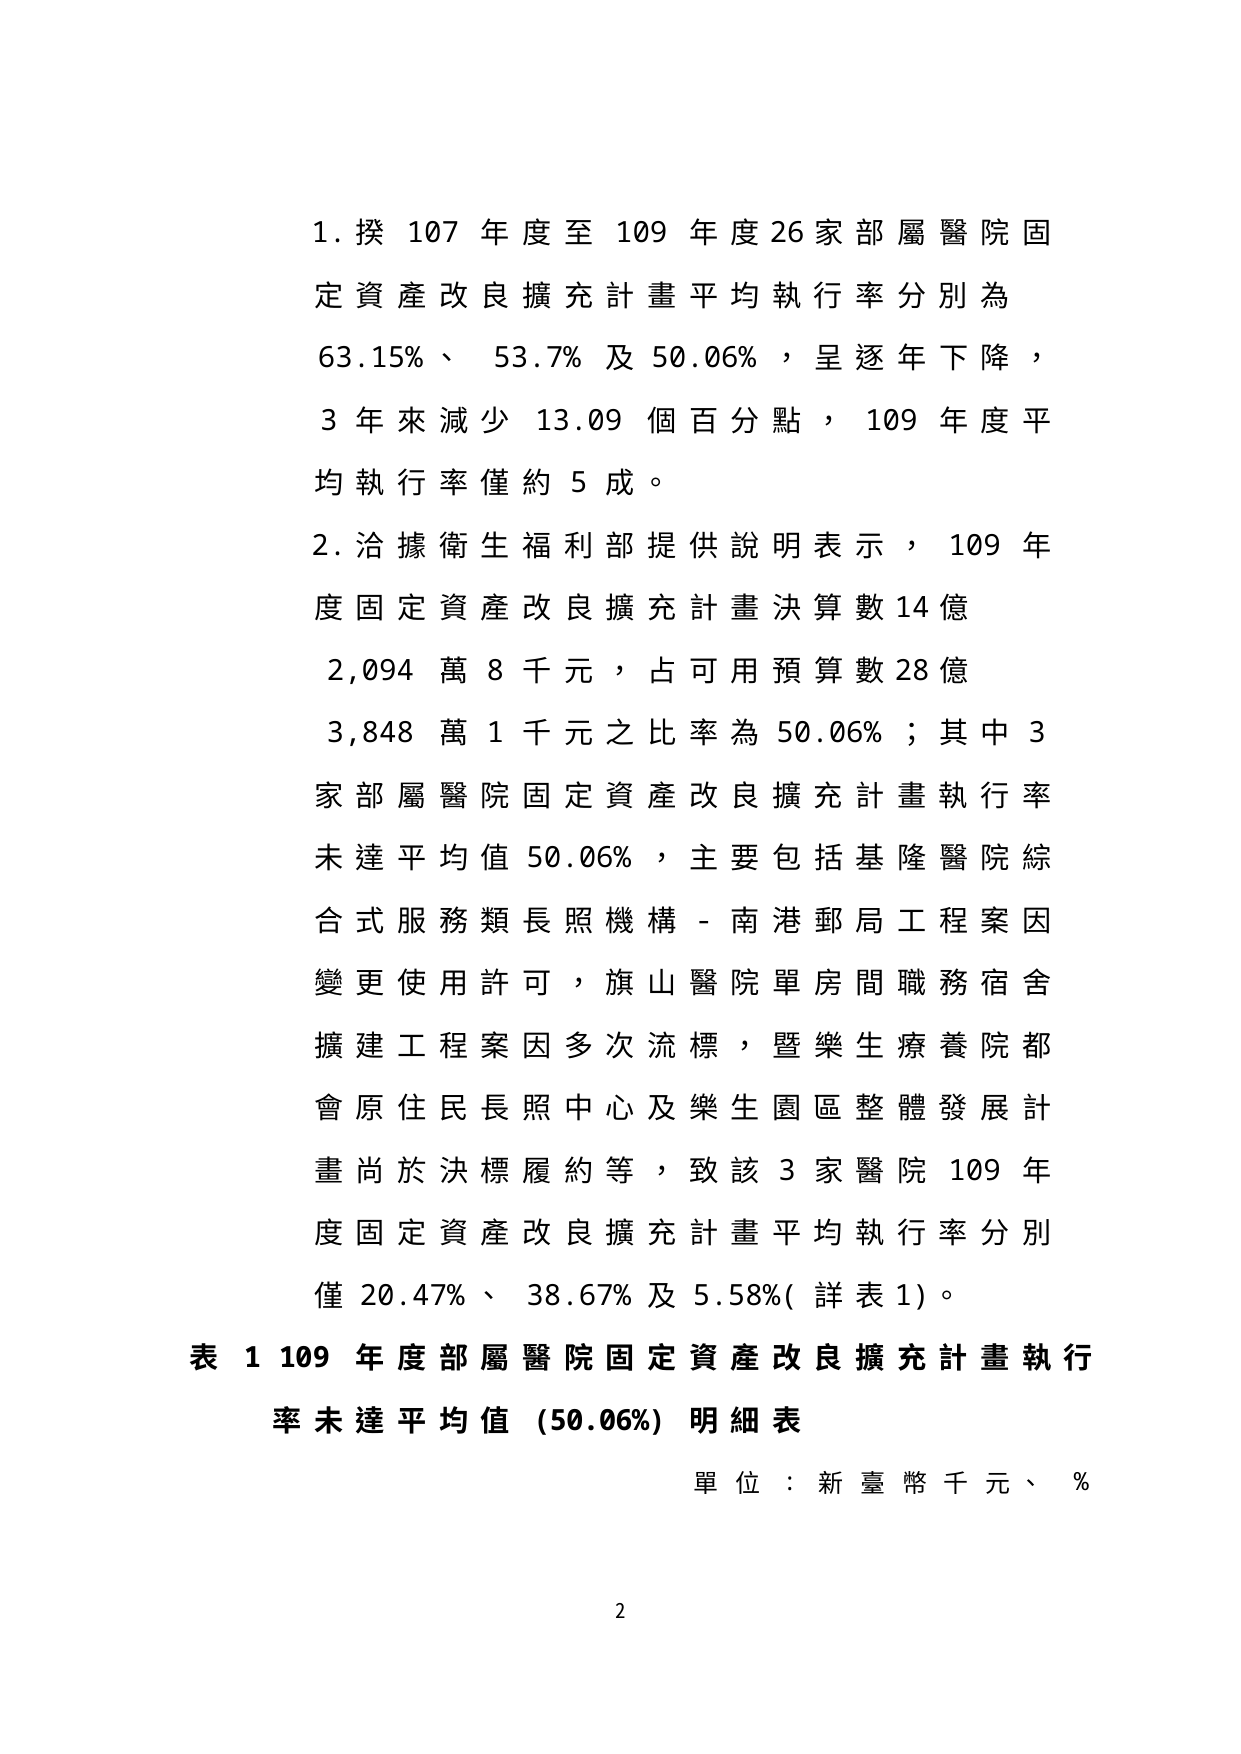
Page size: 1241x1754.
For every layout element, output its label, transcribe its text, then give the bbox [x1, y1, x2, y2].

text 表1 109年度部屬醫院固定資產改良擴充計畫執行率未達平均值(50.06%)明細表 [153, 1314, 1102, 1439]
text 1.揆107年度至109年度26家部屬醫院固定資產改良擴充計畫平均執行率分別為63.15%、53.7%及50.06%，呈逐年下降，3年來減少13.09個百分點，109年度平均執行率僅約5成。 [271, 189, 1058, 502]
text 2.洽據衛生福利部提供說明表示，109年度固定資產改良擴充計畫決算數14億2,094萬8千元，占可用預算數28億3,848萬1千元之比率為50.06%；其中3家部屬醫院固定資產改良擴充計畫執行率未達平均值50.06%，主要包括基隆醫院綜合式服務類長照機構-南港郵局工程案因變更使用許可，旗山醫院單房間職務宿舍擴建工程案因多次流標，暨樂生療養院都會原住民長照中心及樂生園區整體發展計畫尚於決標履約等，致該3家醫院109年度固定資產改良擴充計畫平均執行率分別僅20.47%、38.67%及5.58%(詳表1)。 [271, 502, 1058, 1314]
text 單位:新臺幣千元、% [183, 1439, 1102, 1502]
